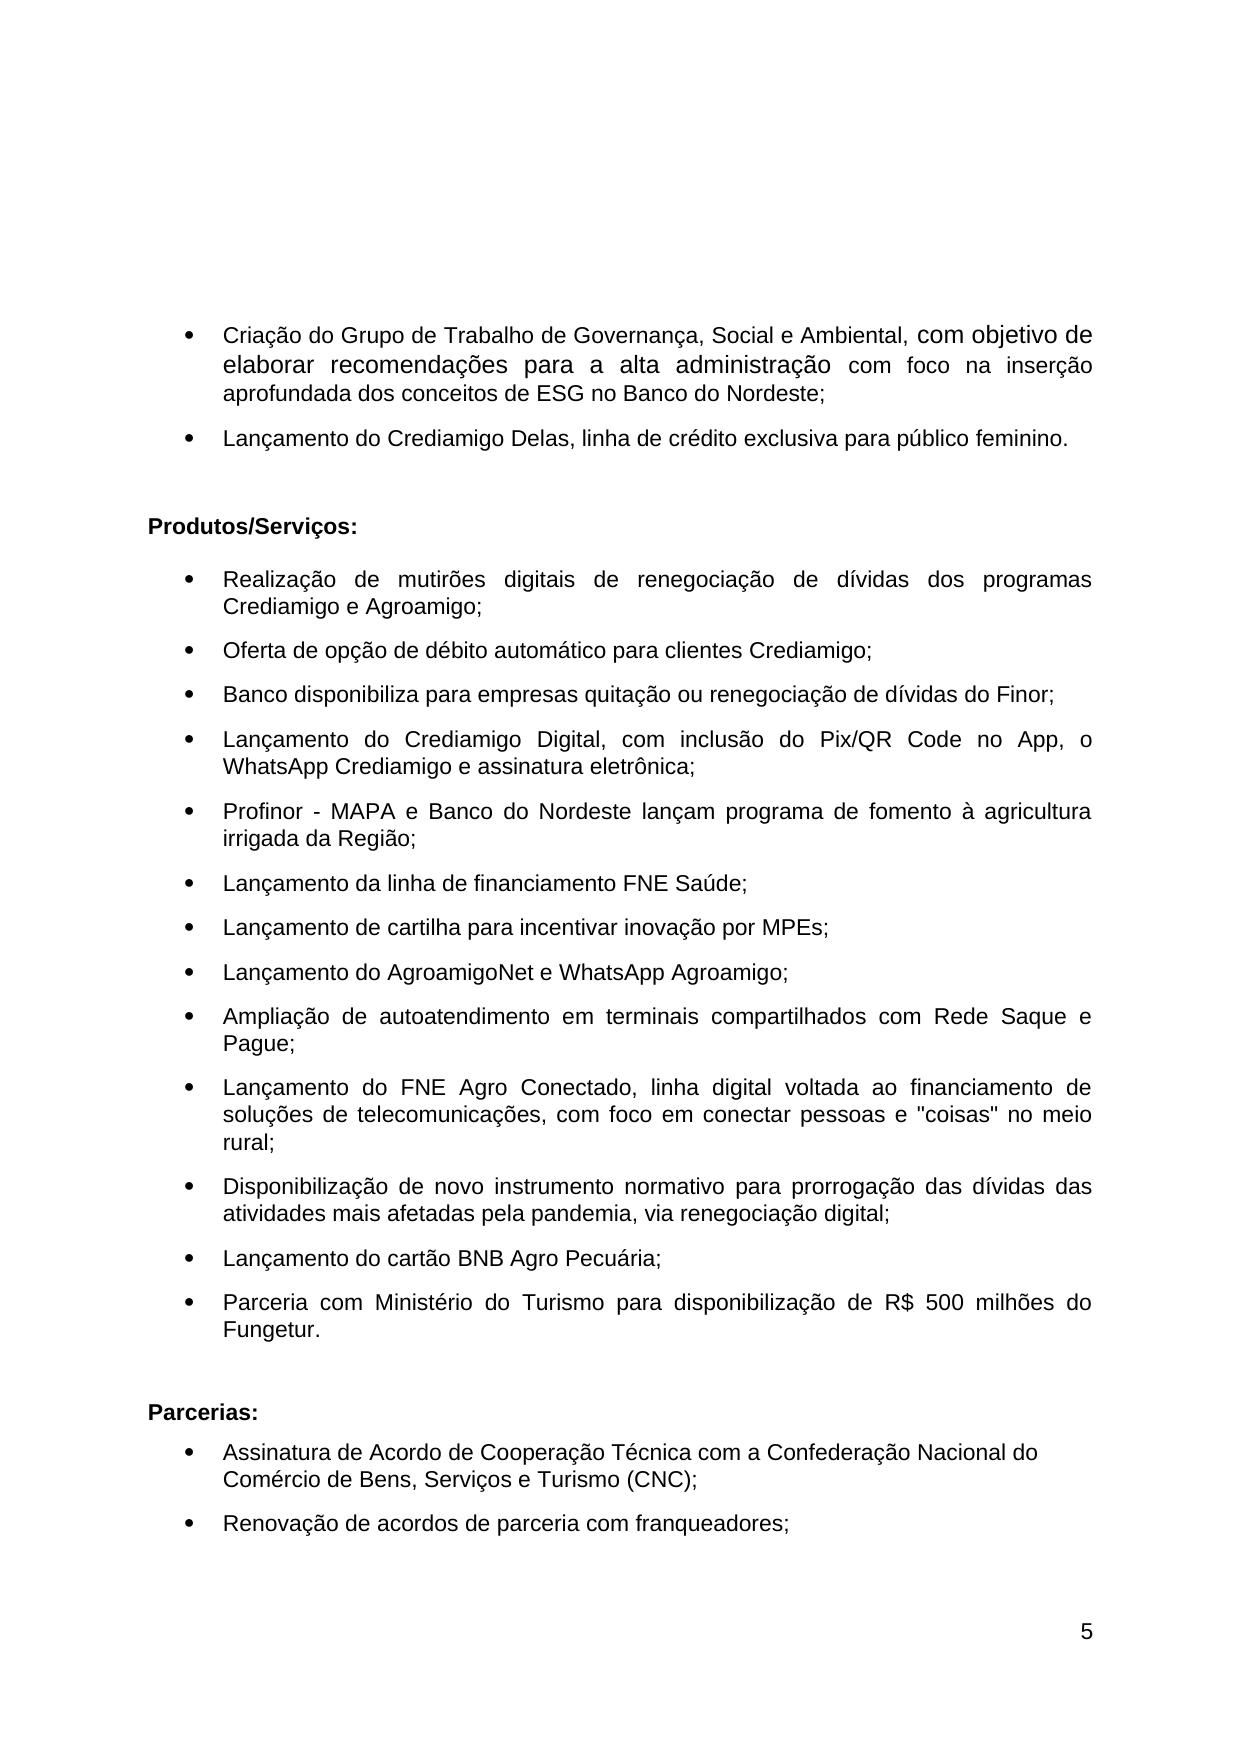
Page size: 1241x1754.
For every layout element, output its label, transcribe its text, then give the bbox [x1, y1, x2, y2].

list Ampliação de autoatendimento em terminais compartilhados com Rede Saque e Pague; [185, 1003, 1093, 1056]
subtitle Produtos/Serviços: [148, 513, 1221, 539]
list Lançamento do cartão BNB Agro Pecuária; [185, 1245, 1221, 1271]
list Lançamento do AgroamigoNet e WhatsApp Agroamigo; [185, 958, 1221, 985]
list Realização de mutirões digitais de renegociação de dívidas dos programas Crediamigo e Agroamigo; [185, 566, 1093, 619]
text 5 [39, 1618, 1093, 1645]
list Lançamento da linha de financiamento FNE Saúde; [185, 870, 1221, 896]
list Oferta de opção de débito automático para clientes Crediamigo; [185, 637, 1221, 663]
list Parceria com Ministério do Turismo para disponibilização de R$ 500 milhões do Fungetur. [185, 1289, 1093, 1343]
list Banco disponibiliza para empresas quitação ou renegociação de dívidas do Finor; [185, 681, 1221, 708]
list Disponibilização de novo instrumento normativo para prorrogação das dívidas das atividades mais afetadas pela pandemia, via renegociação digital; [185, 1173, 1093, 1227]
list Criação do Grupo de Trabalho de Governança, Social e Ambiental, com objetivo de elaborar recomendações para a alta administração com foco na inserção aprofundada dos conceitos de ESG no Banco do Nordeste; [185, 320, 1093, 407]
list Lançamento do FNE Agro Conectado, linha digital voltada ao financiamento de soluções de telecomunicações, com foco em conectar pessoas e "coisas" no meio rural; [185, 1074, 1093, 1155]
list Lançamento de cartilha para incentivar inovação por MPEs; [185, 914, 1221, 940]
list Assinatura de Acordo de Cooperação Técnica com a Confederação Nacional do Comércio de Bens, Serviços e Turismo (CNC); [185, 1438, 1093, 1492]
list Lançamento do Crediamigo Digital, com inclusão do Pix/QR Code no App, o WhatsApp Crediamigo e assinatura eletrônica; [185, 726, 1093, 780]
subtitle Parcerias: [148, 1399, 1221, 1426]
list Renovação de acordos de parceria com franqueadores; [185, 1510, 1221, 1536]
list Profinor - MAPA e Banco do Nordeste lançam programa de fomento à agricultura irrigada da Região; [185, 798, 1093, 852]
list Lançamento do Crediamigo Delas, linha de crédito exclusiva para público feminino. [185, 424, 1221, 451]
